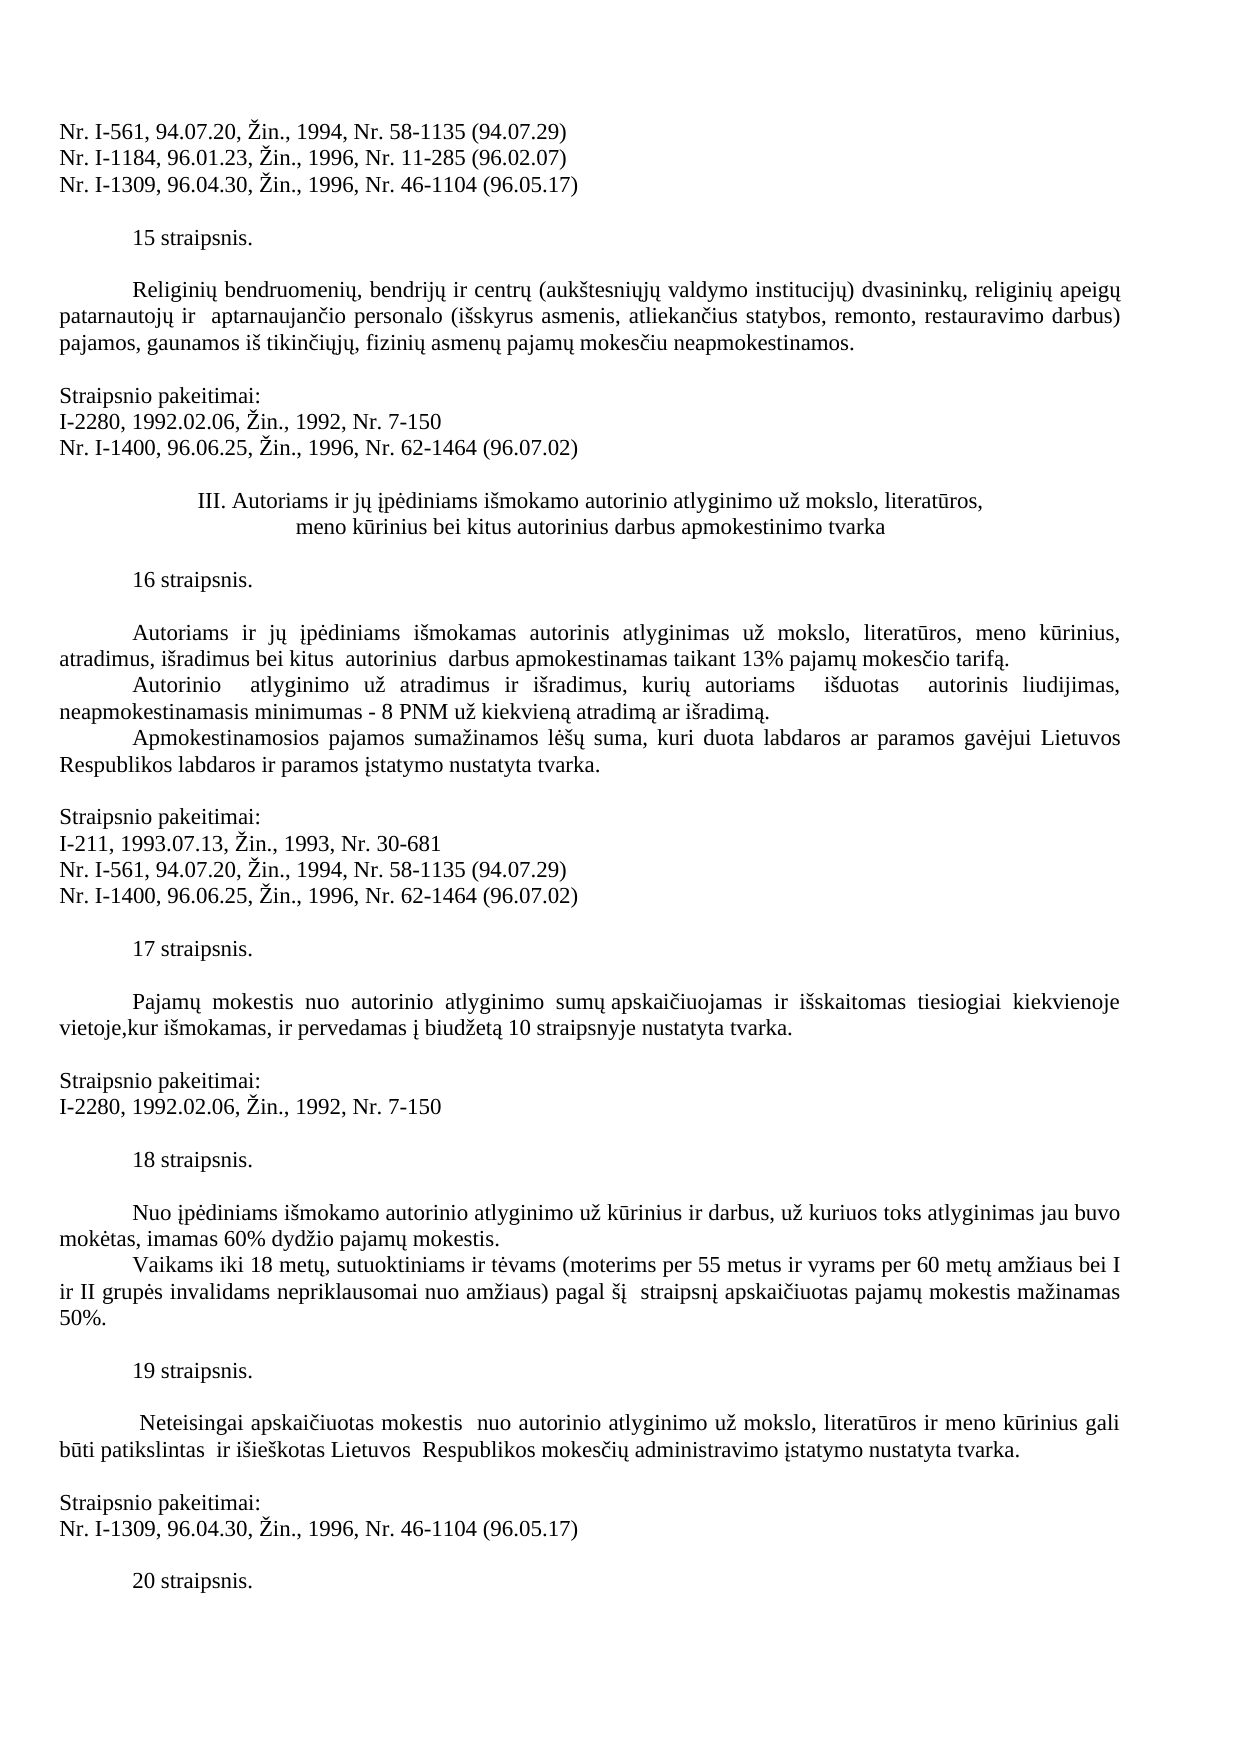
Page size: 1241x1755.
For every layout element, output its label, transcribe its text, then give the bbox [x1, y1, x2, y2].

text Autorinio atlyginimo už atradimus ir išradimus, kurių autoriams išduotas autorinis liudijimas, neapmokestinamasis minimumas - 8 PNM už kiekvieną atradimą ar išradimą. [59, 672, 1122, 724]
text Neteisingai apskaičiuotas mokestis nuo autorinio atlyginimo už mokslo, literatūros ir meno kūrinius gali būti patikslintas ir išieškotas Lietuvos Respublikos mokesčių administravimo įstatymo nustatyta tvarka. [59, 1409, 1122, 1462]
text Nuo įpėdiniams išmokamo autorinio atlyginimo už kūrinius ir darbus, už kuriuos toks atlyginimas jau buvo mokėtas, imamas 60% dydžio pajamų mokestis. [59, 1199, 1122, 1251]
text I-2280, 1992.02.06, Žin., 1992, Nr. 7-150 [59, 1093, 1122, 1119]
text 20 straipsnis. [59, 1568, 1122, 1594]
text Nr. I-1400, 96.06.25, Žin., 1996, Nr. 62-1464 (96.07.02) [59, 434, 1122, 461]
text Nr. I-561, 94.07.20, Žin., 1994, Nr. 58-1135 (94.07.29) [59, 856, 1122, 882]
text Nr. I-1309, 96.04.30, Žin., 1996, Nr. 46-1104 (96.05.17) [59, 1515, 1122, 1541]
text Autoriams ir jų įpėdiniams išmokamas autorinis atlyginimas už mokslo, literatūros, meno kūrinius, atradimus, išradimus bei kitus autorinius darbus apmokestinamas taikant 13% pajamų mokesčio tarifą. [59, 619, 1122, 672]
text I-2280, 1992.02.06, Žin., 1992, Nr. 7-150 [59, 408, 1122, 434]
text Nr. I-1400, 96.06.25, Žin., 1996, Nr. 62-1464 (96.07.02) [59, 882, 1122, 909]
text Straipsnio pakeitimai: [59, 803, 1122, 830]
text I-211, 1993.07.13, Žin., 1993, Nr. 30-681 [59, 830, 1122, 856]
text 15 straipsnis. [59, 223, 1122, 250]
text Apmokestinamosios pajamos sumažinamos lėšų suma, kuri duota labdaros ar paramos gavėjui Lietuvos Respublikos labdaros ir paramos įstatymo nustatyta tvarka. [59, 724, 1122, 777]
text 19 straipsnis. [59, 1357, 1122, 1383]
text Straipsnio pakeitimai: [59, 1488, 1122, 1515]
text 16 straipsnis. [59, 566, 1122, 592]
text Nr. I-561, 94.07.20, Žin., 1994, Nr. 58-1135 (94.07.29) [59, 118, 1122, 144]
text Nr. I-1309, 96.04.30, Žin., 1996, Nr. 46-1104 (96.05.17) [59, 171, 1122, 197]
text Straipsnio pakeitimai: [59, 1067, 1122, 1093]
text Religinių bendruomenių, bendrijų ir centrų (aukštesniųjų valdymo institucijų) dvasininkų, religinių apeigų patarnautojų ir aptarnaujančio personalo (išskyrus asmenis, atliekančius statybos, remonto, restauravimo darbus) pajamos, gaunamos iš tikinčiųjų, fizinių asmenų pajamų mokesčiu neapmokestinamos. [59, 276, 1122, 355]
text 17 straipsnis. [59, 935, 1122, 961]
text III. Autoriams ir jų įpėdiniams išmokamo autorinio atlyginimo už mokslo, literatūros, [59, 487, 1122, 513]
text Vaikams iki 18 metų, sutuoktiniams ir tėvams (moterims per 55 metus ir vyrams per 60 metų amžiaus bei I ir II grupės invalidams nepriklausomai nuo amžiaus) pagal šį straipsnį apskaičiuotas pajamų mokestis mažinamas 50%. [59, 1251, 1122, 1330]
text Nr. I-1184, 96.01.23, Žin., 1996, Nr. 11-285 (96.02.07) [59, 144, 1122, 171]
text 18 straipsnis. [59, 1146, 1122, 1172]
text Straipsnio pakeitimai: [59, 382, 1122, 408]
text Pajamų mokestis nuo autorinio atlyginimo sumų apskaičiuojamas ir išskaitomas tiesiogiai kiekvienoje vietoje,kur išmokamas, ir pervedamas į biudžetą 10 straipsnyje nustatyta tvarka. [59, 988, 1122, 1041]
text meno kūrinius bei kitus autorinius darbus apmokestinimo tvarka [59, 513, 1122, 540]
